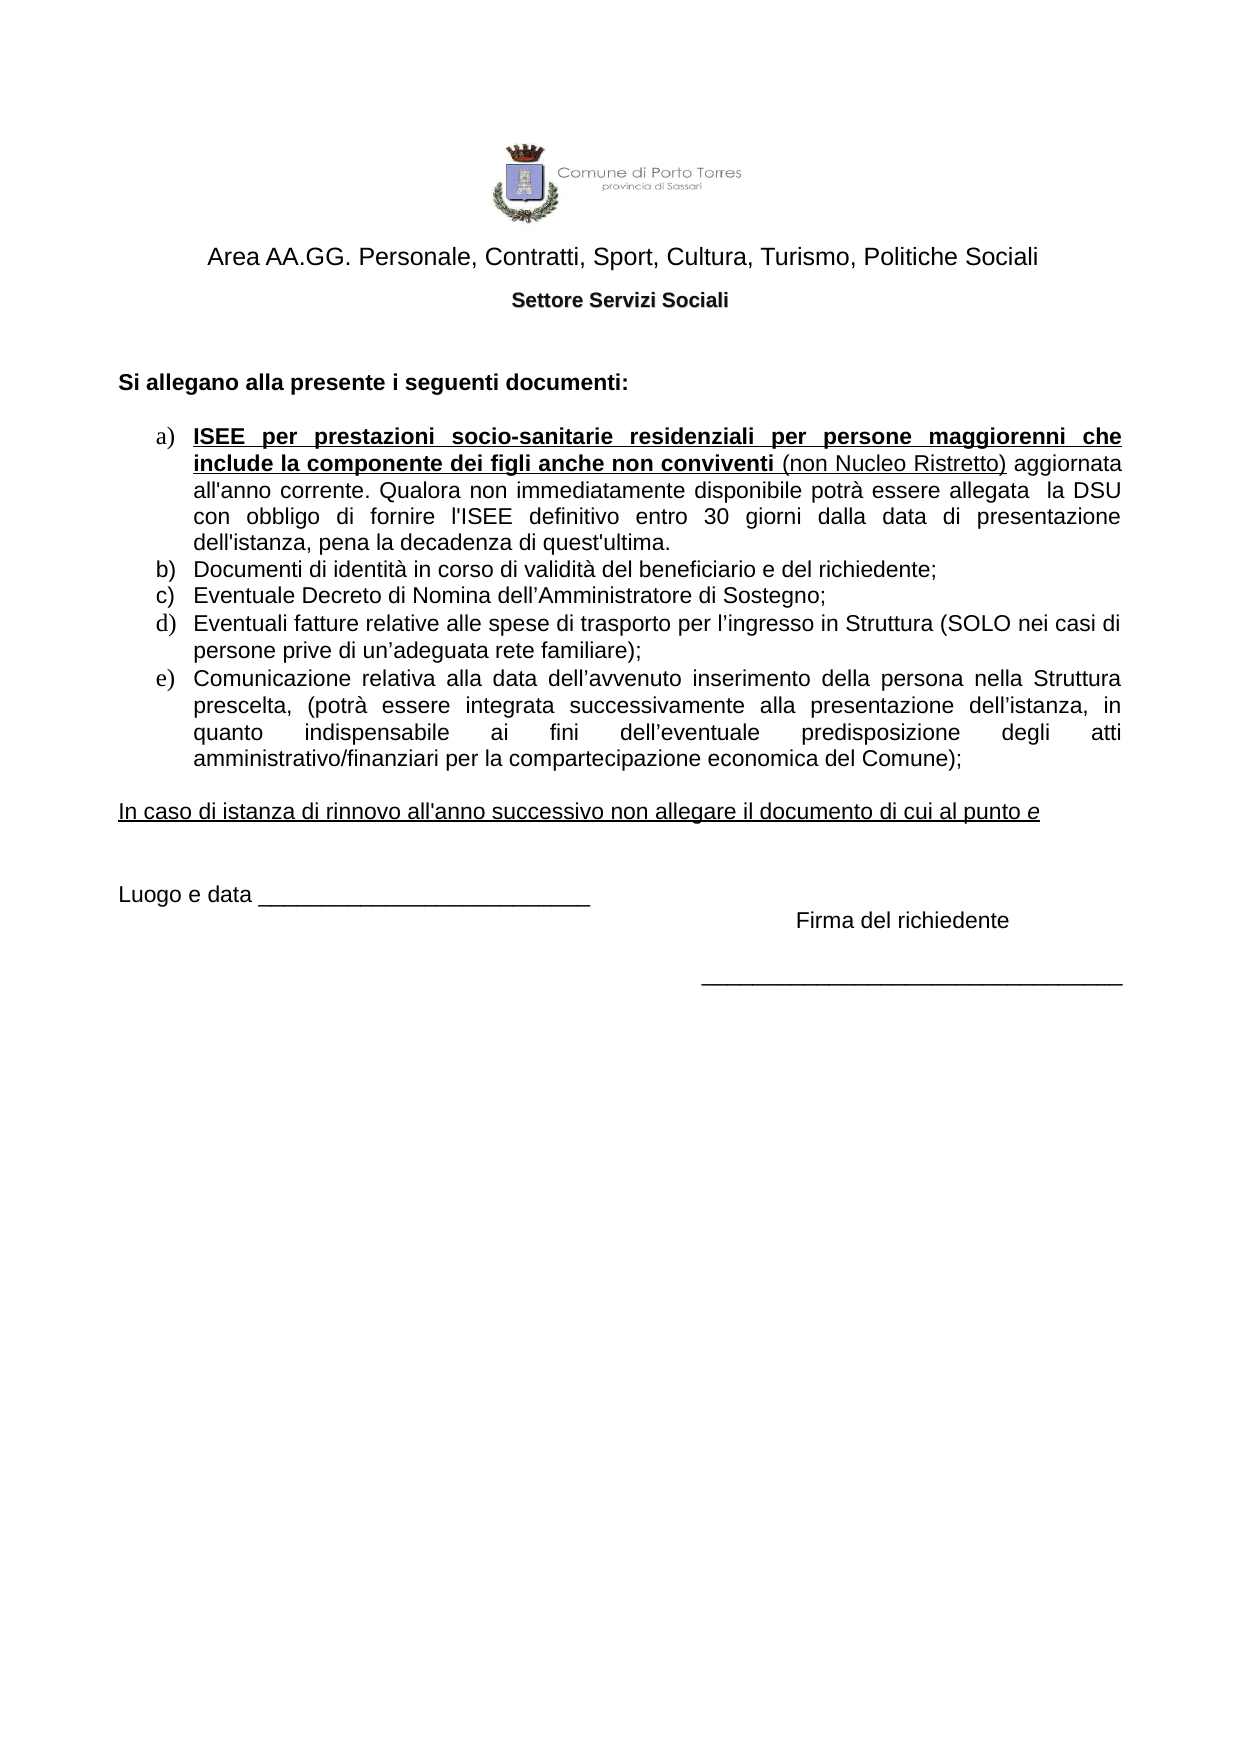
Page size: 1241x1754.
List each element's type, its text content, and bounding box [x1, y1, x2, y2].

list Eventuali fatture relative alle spese di trasporto per l’ingresso in Struttura (SOLO nei casi di persone prive di un’adeguata rete familiare); [156, 608, 1122, 663]
text In caso di istanza di rinnovo all'anno successivo non allegare il documento di cui al punto e [118, 798, 1122, 824]
picture [487, 143, 750, 237]
text Firma del richiedente [118, 907, 1122, 933]
list ISEE per prestazioni socio-sanitarie residenziali per persone maggiorenni che include la componente dei figli anche non conviventi (non Nucleo Ristretto) aggiornata all'anno corrente. Qualora non immediatamente disponibile potrà essere allegata la DSU con obbligo di fornire l'ISEE definitivo entro 30 giorni dalla data di presentazione dell'istanza, pena la decadenza di quest'ultima. [156, 421, 1122, 556]
list Documenti di identità in corso di validità del beneficiario e del richiedente; [156, 556, 1122, 582]
text Si allegano alla presente i seguenti documenti: [118, 369, 1122, 395]
list Eventuale Decreto di Nomina dell’Amministratore di Sostegno; [156, 582, 1122, 608]
list Comunicazione relativa alla data dell’avvenuto inserimento della persona nella Struttura prescelta, (potrà essere integrata successivamente alla presentazione dell’istanza, in quanto indispensabile ai fini dell’eventuale predisposizione degli atti amministrativo/finanziari per la compartecipazione economica del Comune); [156, 663, 1122, 771]
text Luogo e data __________________________ [118, 881, 1122, 907]
text _________________________________ [118, 933, 1122, 986]
